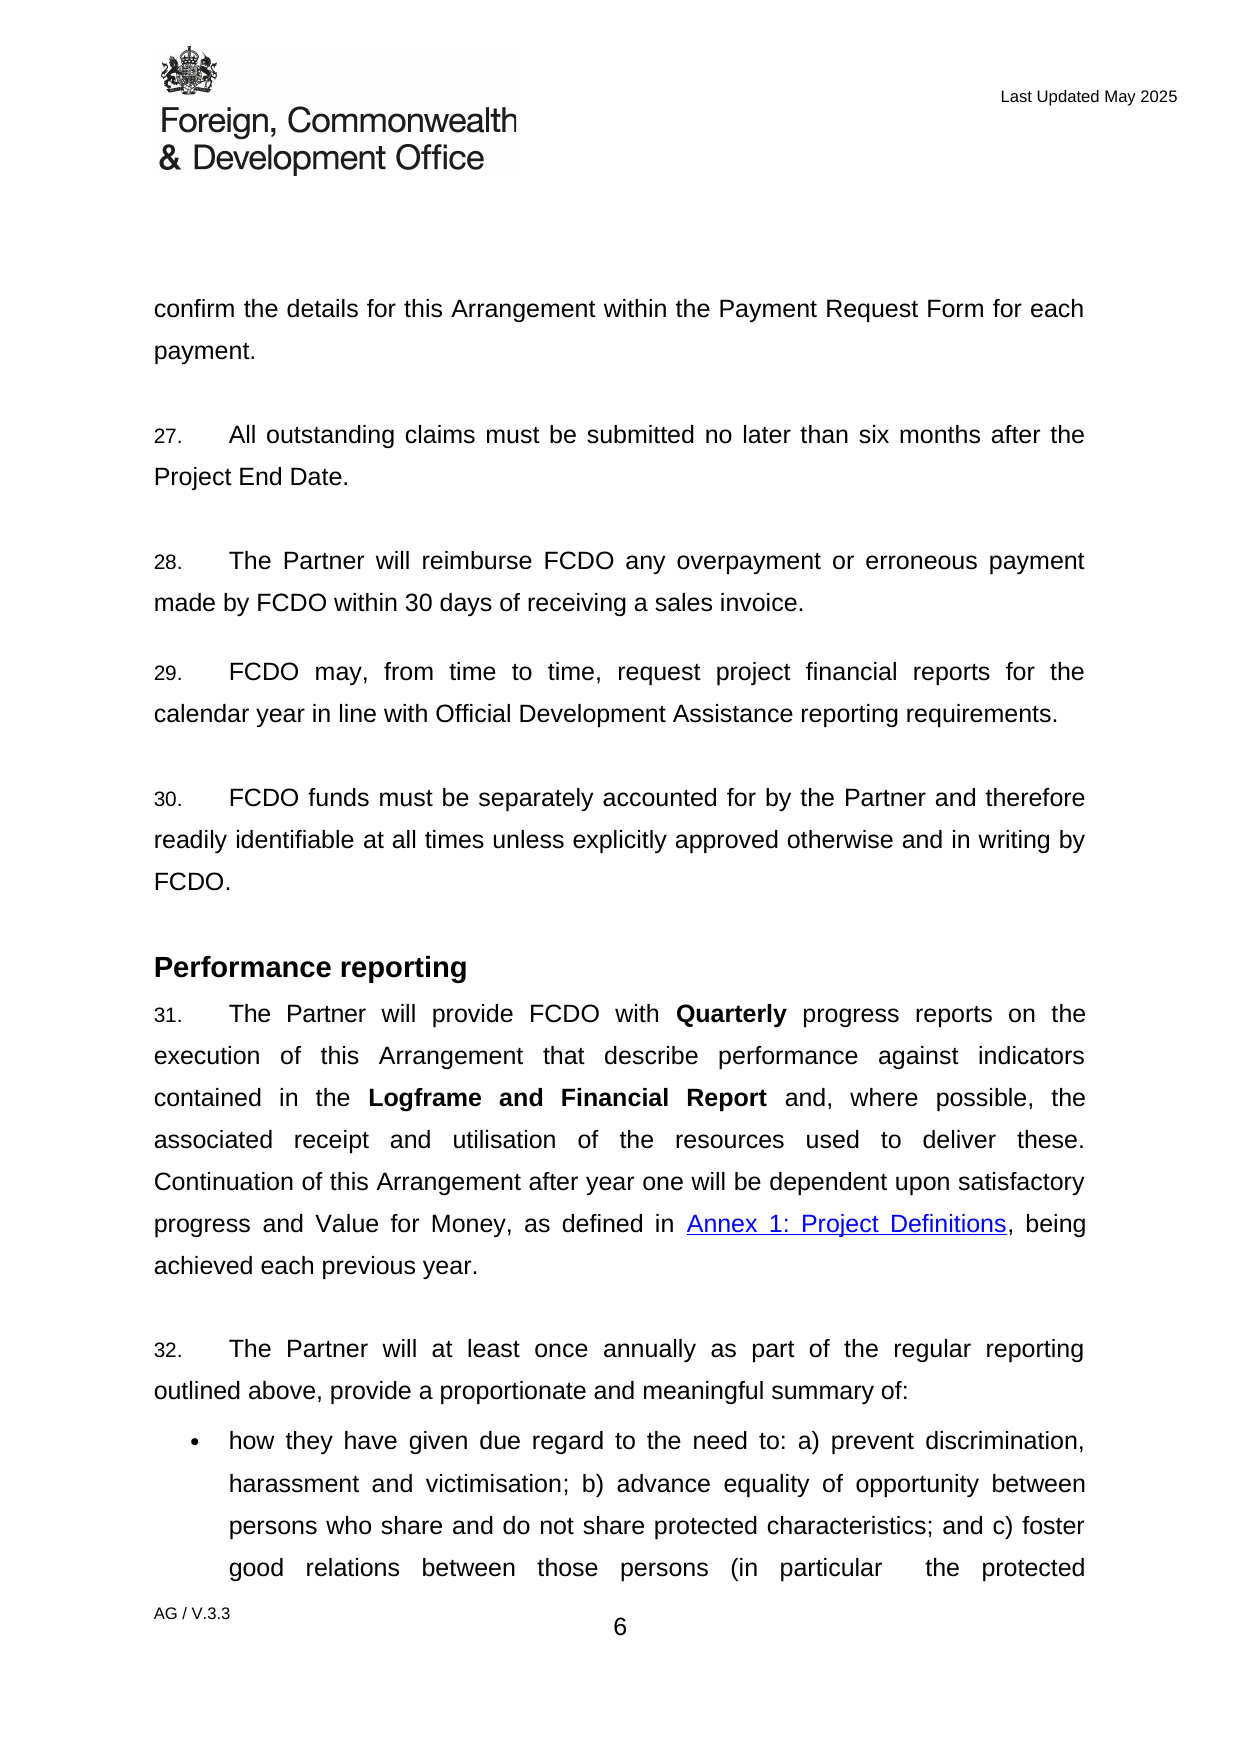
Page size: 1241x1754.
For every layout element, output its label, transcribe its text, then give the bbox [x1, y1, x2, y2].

text Performance reporting [153, 951, 1087, 984]
list The Partner will at least once annually as part of the regular reporting outlined above, provide a proportionate and meaningful summary of: [153, 1335, 1087, 1405]
list All outstanding claims must be submitted no later than six months after the Project End Date. [153, 421, 1087, 491]
list The Partner will reimburse FCDO any overpayment or erroneous payment made by FCDO within 30 days of receiving a sales invoice. [153, 547, 1087, 616]
list how they have given due regard to the need to: a) prevent discrimination, harassment and victimisation; b) advance equality of opportunity between persons who share and do not share protected characteristics; and c) foster good relations between those persons (in particular the protected [191, 1419, 1087, 1582]
list FCDO funds must be separately accounted for by the Partner and therefore readily identifiable at all times unless explicitly approved otherwise and in writing by FCDO. [153, 784, 1087, 896]
picture [157, 46, 517, 176]
list confirm the details for this Arrangement within the Payment Request Form for each payment. [153, 295, 1087, 365]
list The Partner will provide FCDO with Quarterly progress reports on the execution of this Arrangement that describe performance against indicators contained in the Logframe and Financial Report and, where possible, the associated receipt and utilisation of the resources used to deliver these. Continuation of this Arrangement after year one will be dependent upon satisfactory progress and Value for Money, as defined in Annex 1: Project Definitions, being achieved each previous year. [153, 1000, 1087, 1279]
list FCDO may, from time to time, request project financial reports for the calendar year in line with Official Development Assistance reporting requirements. [153, 658, 1087, 728]
